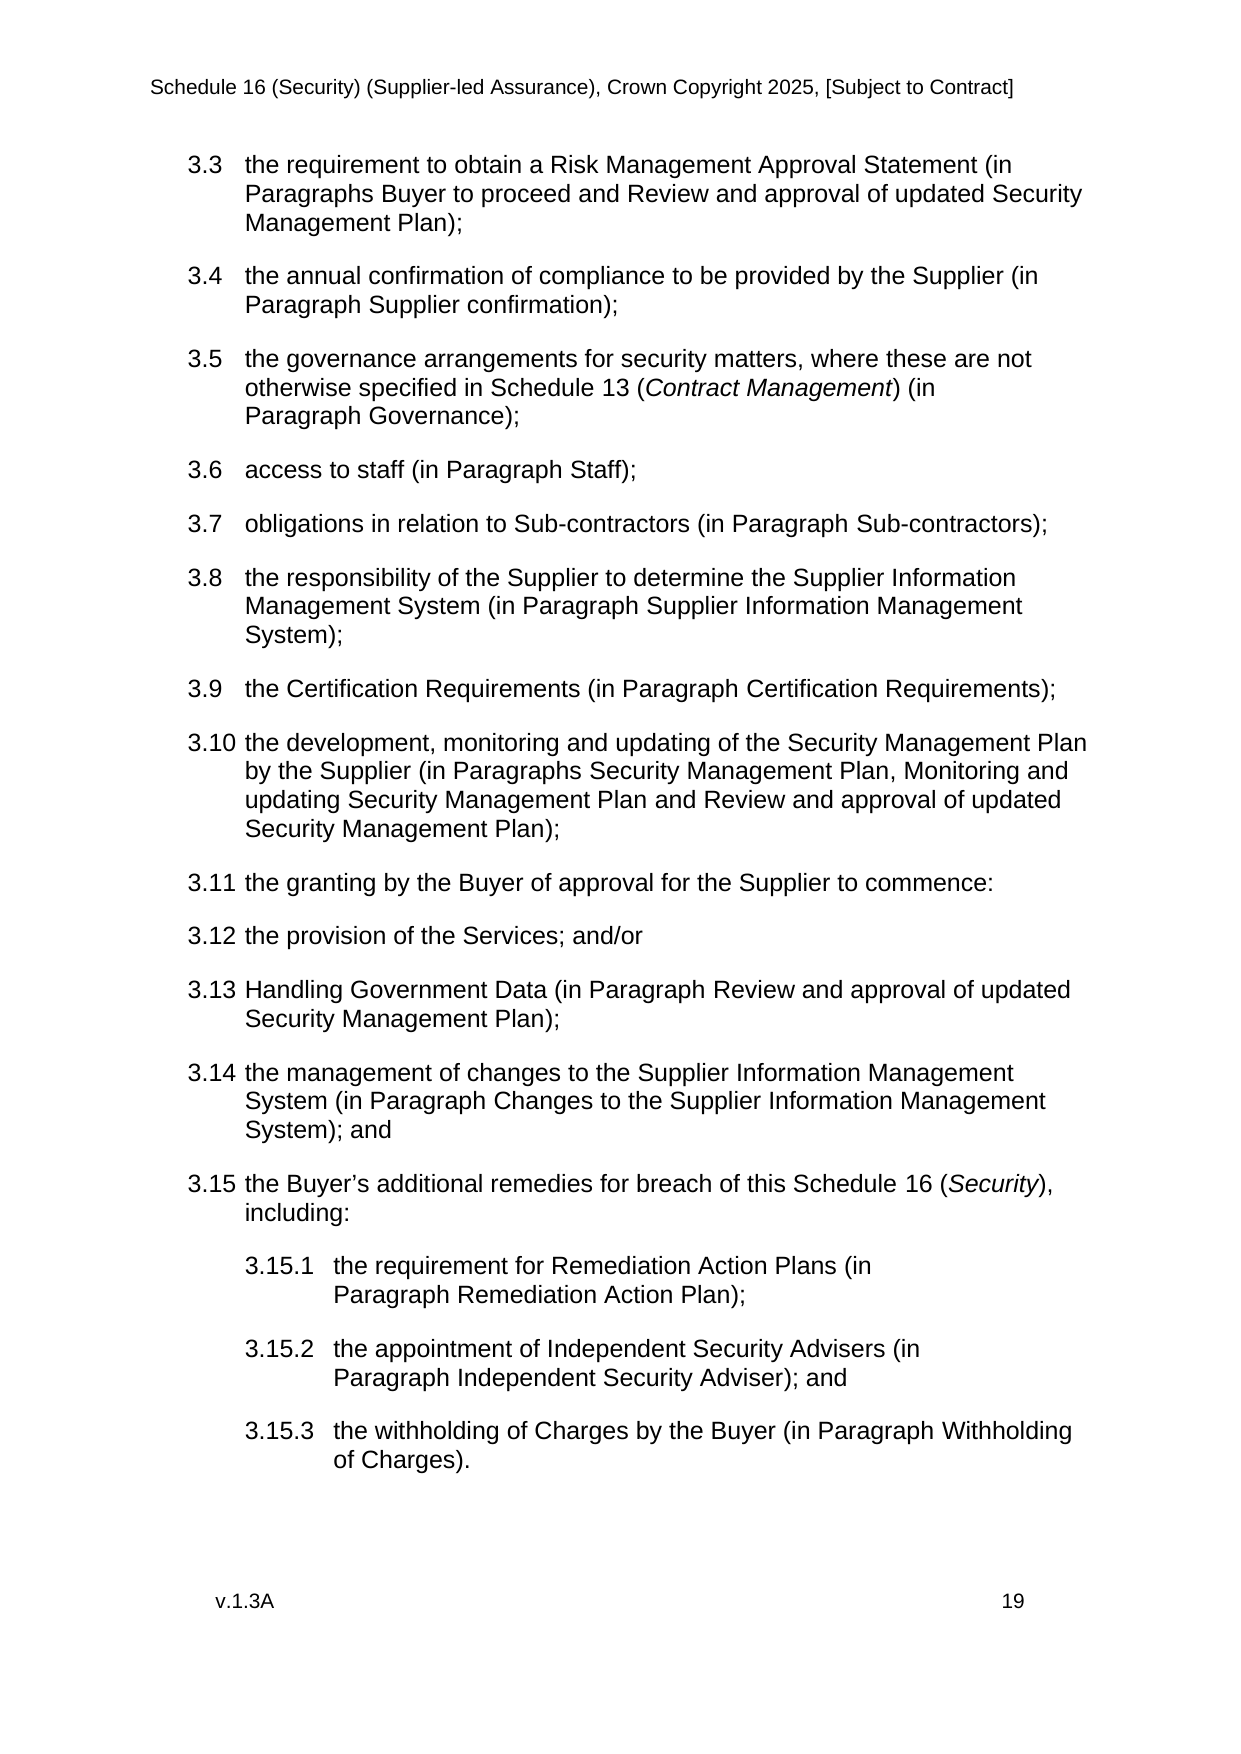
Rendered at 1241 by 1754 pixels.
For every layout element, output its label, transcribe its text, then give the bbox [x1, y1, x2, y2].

list the requirement for Remediation Action Plans (in Paragraph 18); [244, 1251, 1090, 1309]
list the Certification Requirements (in Paragraph 13); [187, 674, 1090, 702]
list the provision of the Services; and/or [187, 921, 1090, 950]
list the annual confirmation of compliance to be provided by the Supplier (in Paragraph 7); [187, 261, 1090, 319]
list the development, monitoring and updating of the Security Management Plan by the Supplier (in Paragraphs 14, 15 and 16); [187, 727, 1090, 842]
list access to staff (in Paragraph 9); [187, 455, 1090, 484]
list the requirement to obtain a Risk Management Approval Statement (in Paragraphs 6 and 16); [187, 150, 1090, 236]
list the appointment of Independent Security Advisers (in Paragraph 19); and [244, 1334, 1090, 1391]
list the Buyer’s additional remedies for breach of this Schedule 16 (Security), including: [187, 1169, 1090, 1226]
list the management of changes to the Supplier Information Management System (in Paragraph 17); and [187, 1057, 1090, 1144]
list the responsibility of the Supplier to determine the Supplier Information Management System (in Paragraph 11); [187, 562, 1090, 649]
list Handling Government Data (in Paragraph 16); [187, 975, 1090, 1032]
list the governance arrangements for security matters, where these are not otherwise specified in Schedule 13 (Contract Management) (in Paragraph 8); [187, 344, 1090, 430]
list the withholding of Charges by the Buyer (in Paragraph 20). [244, 1416, 1090, 1474]
list obligations in relation to Sub-contractors (in Paragraph 10); [187, 509, 1090, 537]
list the granting by the Buyer of approval for the Supplier to commence: [187, 867, 1090, 896]
